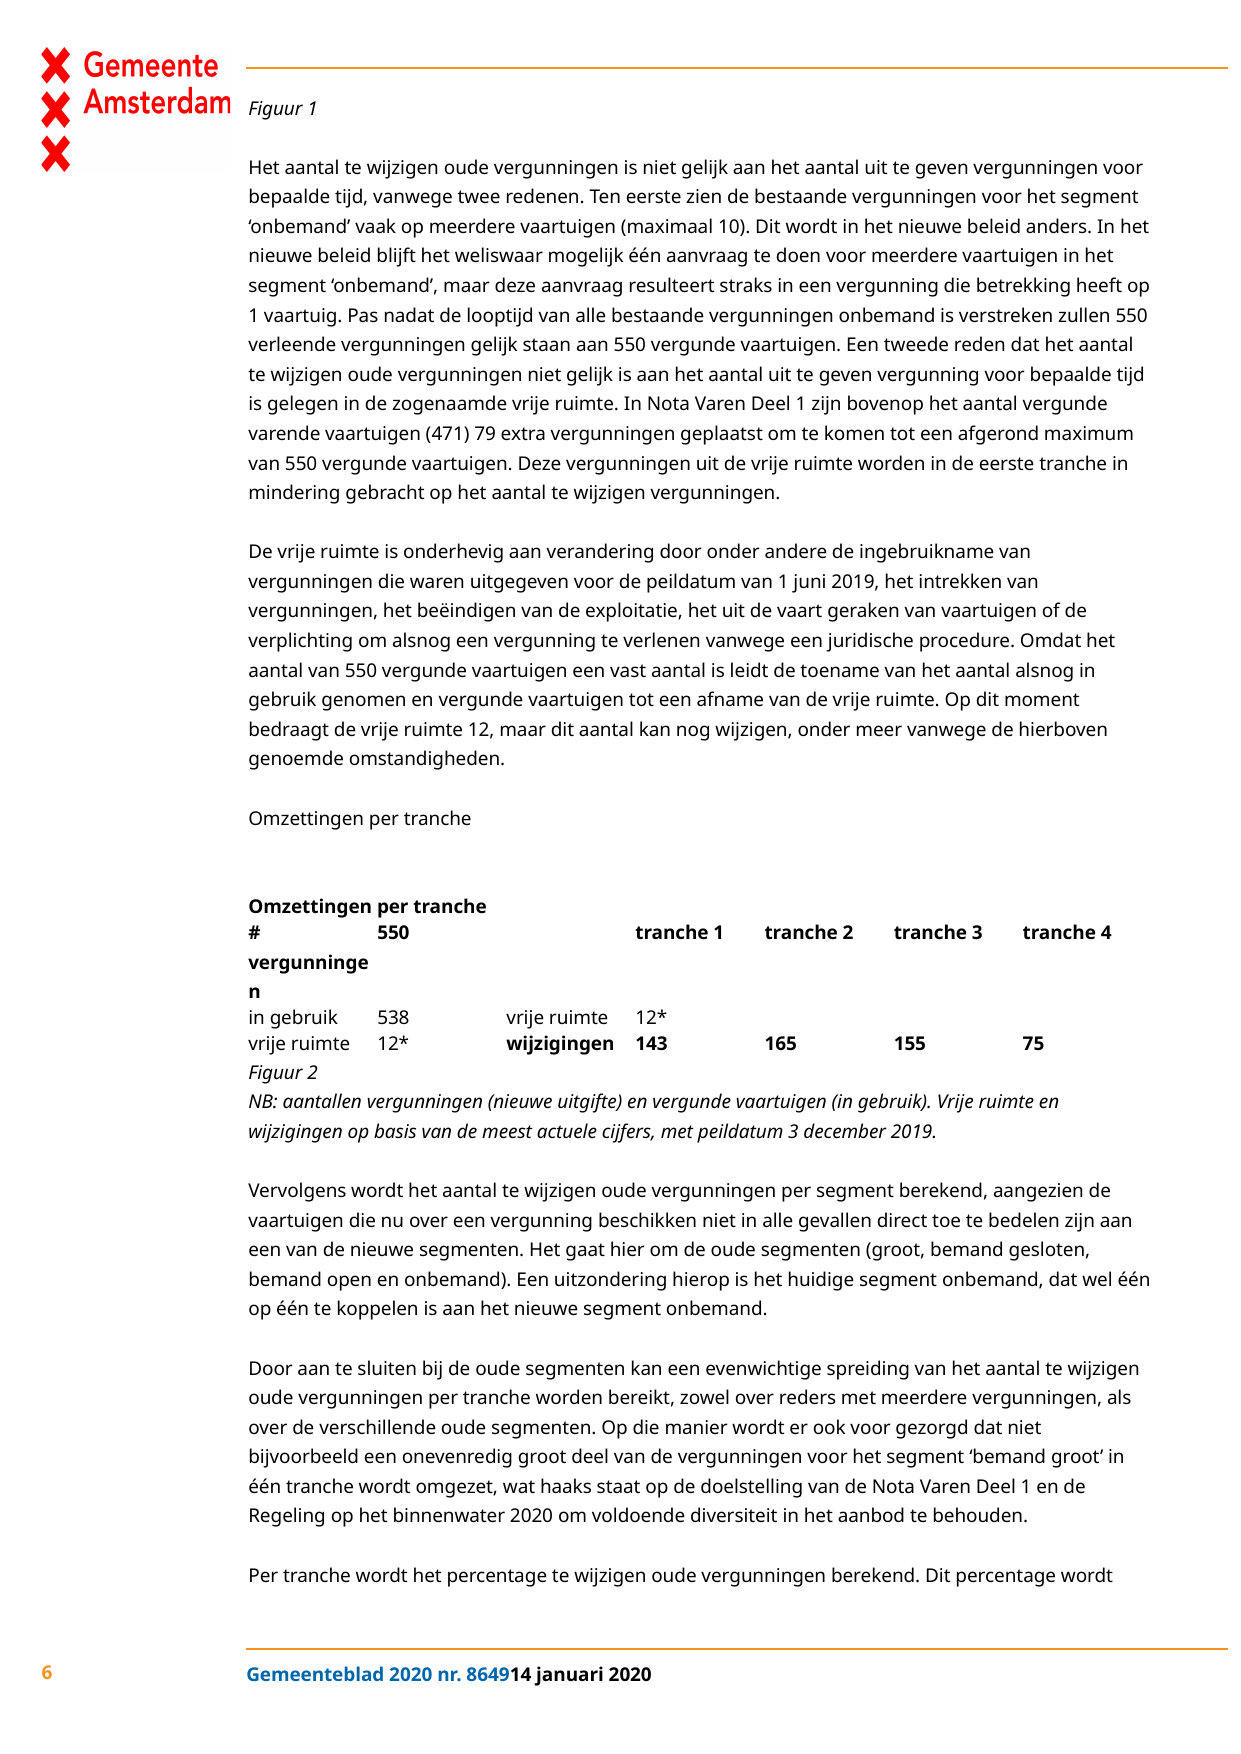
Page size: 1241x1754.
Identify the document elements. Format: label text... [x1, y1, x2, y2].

table_cell 12* [377, 1030, 506, 1056]
text Vervolgens wordt het aantal te wijzigen oude vergunningen per segment berekend, aangezien de vaartuigen die nu over een vergunning beschikken niet in alle gevallen direct toe te bedelen zijn aan een van de nieuwe segmenten. Het gaat hier om de oude segmenten (groot, bemand gesloten, bemand open en onbemand). Een uitzondering hierop is het huidige segment onbemand, dat wel één op één te koppelen is aan het nieuwe segment onbemand. [248, 1177, 1152, 1321]
table_cell 550 [377, 919, 506, 1004]
picture [41, 47, 231, 172]
table_cell 538 [377, 1004, 506, 1030]
table_cell 165 [764, 1030, 893, 1056]
table_cell wijzigingen [506, 1030, 635, 1056]
table_cell in gebruik [248, 1004, 377, 1030]
table_cell # vergunningen [248, 919, 377, 1004]
table_cell 12* [635, 1004, 764, 1030]
table_header Omzettingen per tranche [248, 894, 1152, 919]
table_cell 143 [635, 1030, 764, 1056]
table_cell vrije ruimte [248, 1030, 377, 1056]
text Door aan te sluiten bij de oude segmenten kan een evenwichtige spreiding van het aantal te wijzigen oude vergunningen per tranche worden bereikt, zowel over reders met meerdere vergunningen, als over de verschillende oude segmenten. Op die manier wordt er ook voor gezorgd dat niet bijvoorbeeld een onevenredig groot deel van de vergunningen voor het segment ‘bemand groot’ in één tranche wordt omgezet, wat haaks staat op de doelstelling van de Nota Varen Deel 1 en de Regeling op het binnenwater 2020 om voldoende diversiteit in het aanbod te behouden. [248, 1355, 1152, 1528]
table_cell [1023, 1004, 1152, 1030]
table_cell [764, 1004, 893, 1030]
text Omzettingen per tranche [248, 805, 1152, 831]
table_cell [894, 1004, 1022, 1030]
table_cell vrije ruimte [506, 1004, 635, 1030]
table_cell tranche 4 [1023, 919, 1152, 1004]
table_cell tranche 3 [894, 919, 1022, 1004]
text Figuur 1 [248, 95, 1152, 121]
text NB: aantallen vergunningen (nieuwe uitgifte) en vergunde vaartuigen (in gebruik). Vrije ruimte en wijzigingen op basis van de meest actuele cijfers, met peildatum 3 december 2019. [248, 1088, 1152, 1144]
text Per tranche wordt het percentage te wijzigen oude vergunningen berekend. Dit percentage wordt [248, 1562, 1152, 1588]
table_cell tranche 2 [764, 919, 893, 1004]
table_cell 75 [1023, 1030, 1152, 1056]
table_cell 155 [894, 1030, 1022, 1056]
text De vrije ruimte is onderhevig aan verandering door onder andere de ingebruikname van vergunningen die waren uitgegeven voor de peildatum van 1 juni 2019, het intrekken van vergunningen, het beëindigen van de exploitatie, het uit de vaart geraken van vaartuigen of de verplichting om alsnog een vergunning te verlenen vanwege een juridische procedure. Omdat het aantal van 550 vergunde vaartuigen een vast aantal is leidt de toename van het aantal alsnog in gebruik genomen en vergunde vaartuigen tot een afname van de vrije ruimte. Op dit moment bedraagt de vrije ruimte 12, maar dit aantal kan nog wijzigen, onder meer vanwege de hierboven genoemde omstandigheden. [248, 538, 1152, 771]
text Figuur 2 [248, 1059, 1152, 1085]
table_cell [506, 919, 635, 1004]
table_cell tranche 1 [635, 919, 764, 1004]
text Het aantal te wijzigen oude vergunningen is niet gelijk aan het aantal uit te geven vergunningen voor bepaalde tijd, vanwege twee redenen. Ten eerste zien de bestaande vergunningen voor het segment ‘onbemand’ vaak op meerdere vaartuigen (maximaal 10). Dit wordt in het nieuwe beleid anders. In het nieuwe beleid blijft het weliswaar mogelijk één aanvraag te doen voor meerdere vaartuigen in het segment ‘onbemand’, maar deze aanvraag resulteert straks in een vergunning die betrekking heeft op 1 vaartuig. Pas nadat de looptijd van alle bestaande vergunningen onbemand is verstreken zullen 550 verleende vergunningen gelijk staan aan 550 vergunde vaartuigen. Een tweede reden dat het aantal te wijzigen oude vergunningen niet gelijk is aan het aantal uit te geven vergunning voor bepaalde tijd is gelegen in de zogenaamde vrije ruimte. In Nota Varen Deel 1 zijn bovenop het aantal vergunde varende vaartuigen (471) 79 extra vergunningen geplaatst om te komen tot een afgerond maximum van 550 vergunde vaartuigen. Deze vergunningen uit de vrije ruimte worden in de eerste tranche in mindering gebracht op het aantal te wijzigen vergunningen. [248, 154, 1152, 505]
